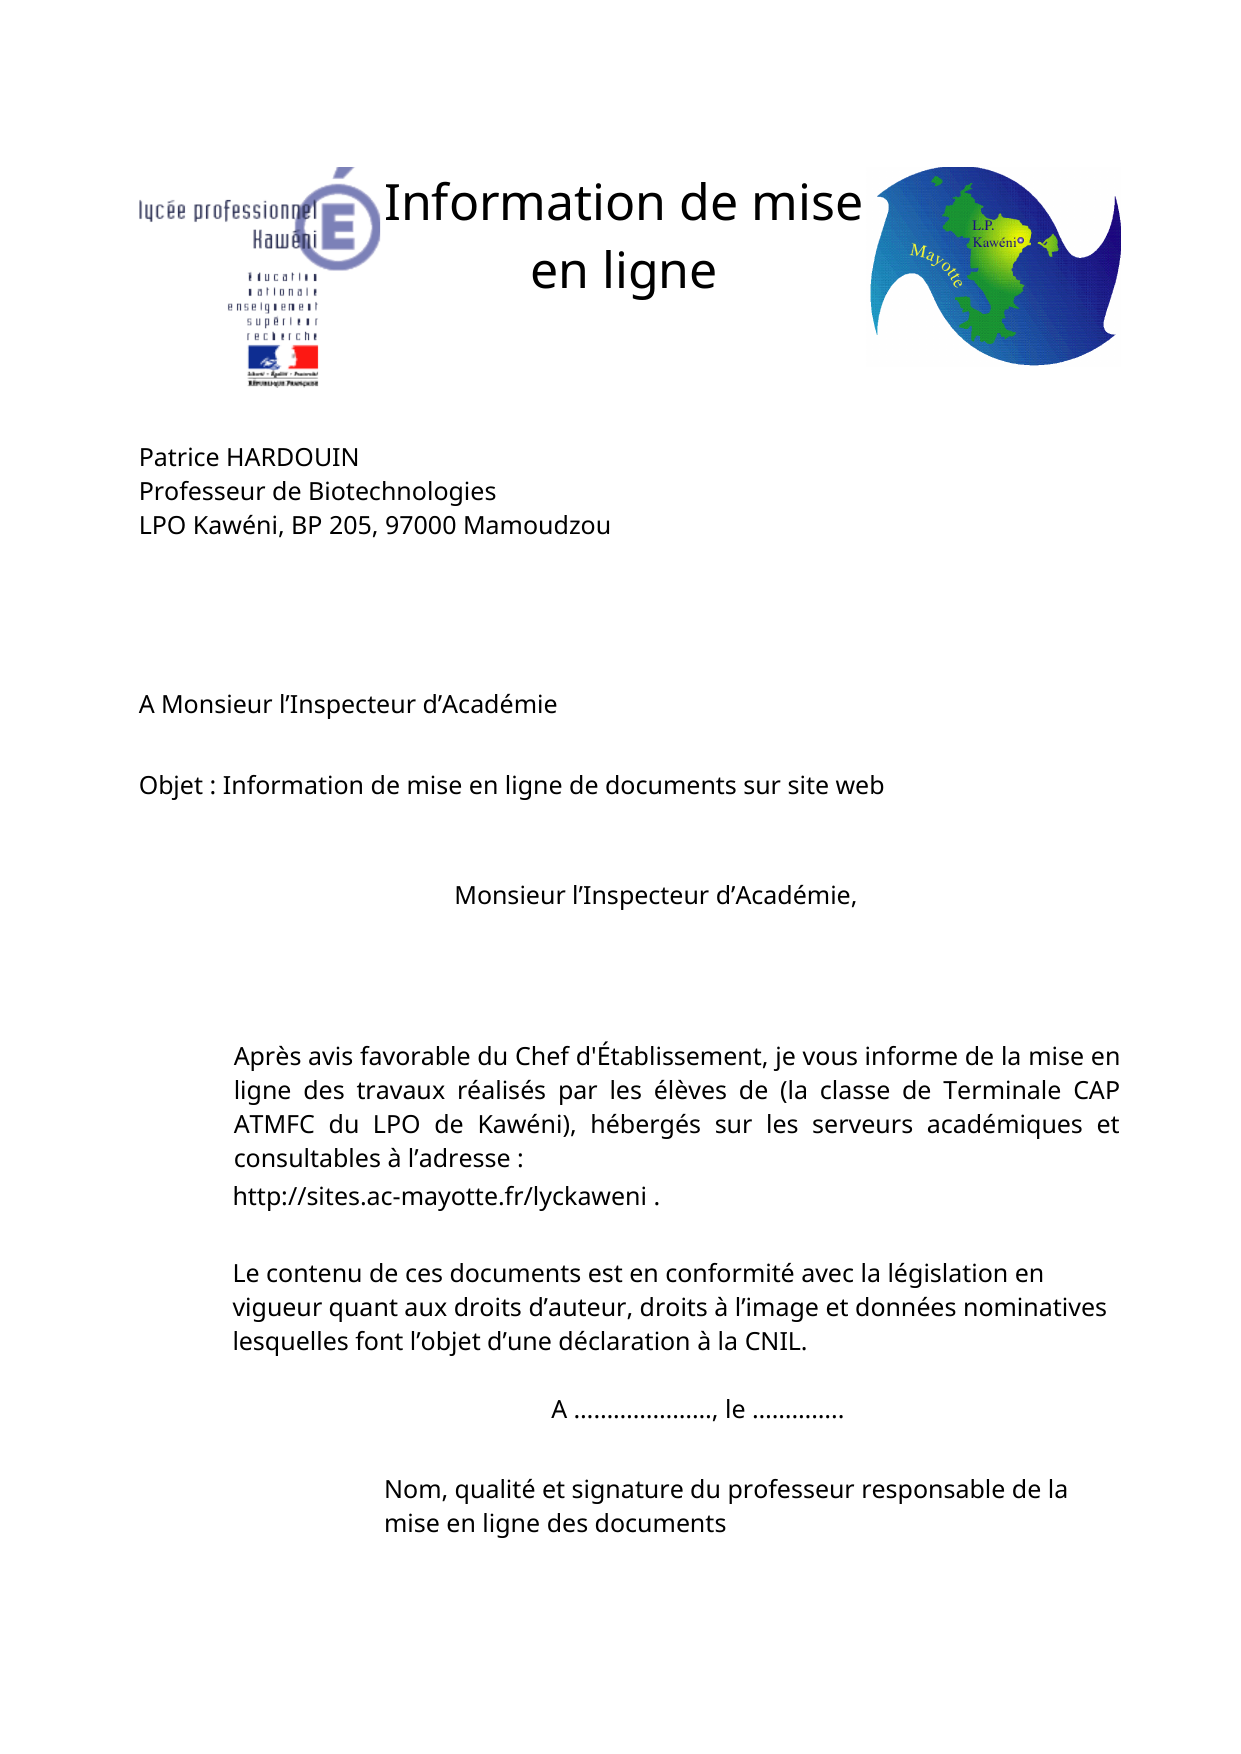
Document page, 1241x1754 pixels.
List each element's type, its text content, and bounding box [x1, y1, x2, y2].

picture [866, 167, 1121, 367]
text Patrice HARDOUIN Professeur de Biotechnologies LPO Kawéni, BP 205, 97000 Mamoudzou [138, 439, 1121, 542]
text Le contenu de ces documents est en conformité avec la législation en vigueur quant aux droits d’auteur, droits à l’image et données nominatives lesquelles font l’objet d’une déclaration à la CNIL. [232, 1255, 1121, 1357]
text Information de mise en ligne [382, 167, 530, 303]
text Nom, qualité et signature du professeur responsable de la mise en ligne des documents [726, 1472, 1121, 1540]
picture [138, 167, 382, 388]
text Après avis favorable du Chef d'Établissement, je vous informe de la mise en ligne des travaux réalisés par les élèves de (la classe de Terminale CAP ATMFC du LPO de Kawéni), hébergés sur les serveurs académiques et consultables à l’adresse : [524, 1141, 1121, 1175]
text Visa du Chef d'Établissement [916, 1702, 1121, 1708]
text A Monsieur l’Inspecteur d’Académie [558, 687, 1121, 721]
text Objet : Information de mise en ligne de documents sur site web [138, 767, 1121, 802]
text Information de mise en ligne [132, 167, 138, 303]
text Monsieur l’Inspecteur d’Académie, [858, 878, 1121, 912]
text http://sites.ac-mayotte.fr/lyckaweni . [661, 1179, 1121, 1213]
text Information de mise en ligne [718, 167, 866, 303]
text A …………………, le ………….. [845, 1391, 1121, 1425]
